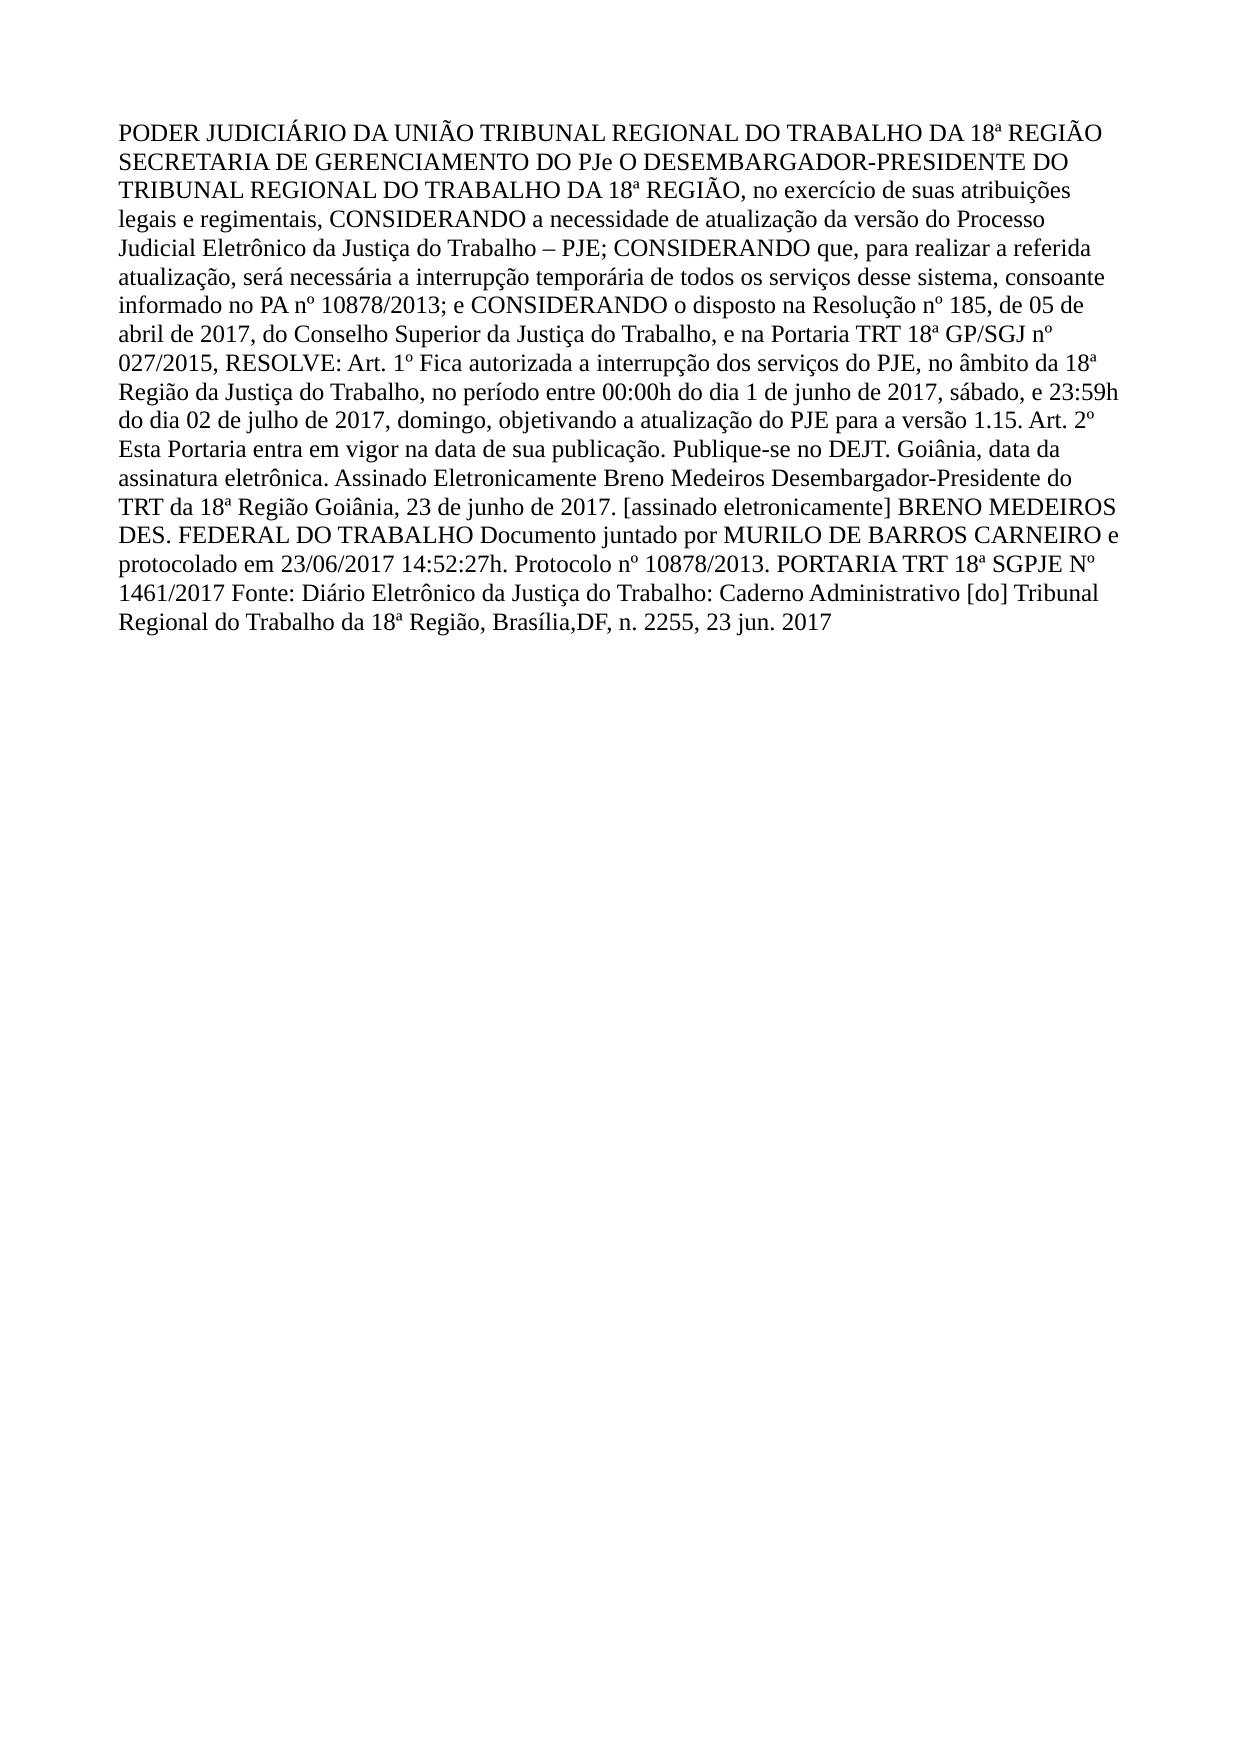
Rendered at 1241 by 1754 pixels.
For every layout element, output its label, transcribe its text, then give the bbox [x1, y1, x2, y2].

text PODER JUDICIÁRIO DA UNIÃO TRIBUNAL REGIONAL DO TRABALHO DA 18ª REGIÃO SECRETARIA DE GERENCIAMENTO DO PJe O DESEMBARGADOR-PRESIDENTE DO TRIBUNAL REGIONAL DO TRABALHO DA 18ª REGIÃO, no exercício de suas atribuições legais e regimentais, CONSIDERANDO a necessidade de atualização da versão do Processo Judicial Eletrônico da Justiça do Trabalho – PJE; CONSIDERANDO que, para realizar a referida atualização, será necessária a interrupção temporária de todos os serviços desse sistema, consoante informado no PA nº 10878/2013; e CONSIDERANDO o disposto na Resolução nº 185, de 05 de abril de 2017, do Conselho Superior da Justiça do Trabalho, e na Portaria TRT 18ª GP/SGJ nº 027/2015, RESOLVE: Art. 1º Fica autorizada a interrupção dos serviços do PJE, no âmbito da 18ª Região da Justiça do Trabalho, no período entre 00:00h do dia 1 de junho de 2017, sábado, e 23:59h do dia 02 de julho de 2017, domingo, objetivando a atualização do PJE para a versão 1.15. Art. 2º Esta Portaria entra em vigor na data de sua publicação. Publique-se no DEJT. Goiânia, data da assinatura eletrônica. Assinado Eletronicamente Breno Medeiros Desembargador-Presidente do TRT da 18ª Região Goiânia, 23 de junho de 2017. [assinado eletronicamente] BRENO MEDEIROS DES. FEDERAL DO TRABALHO Documento juntado por MURILO DE BARROS CARNEIRO e protocolado em 23/06/2017 14:52:27h. Protocolo nº 10878/2013. PORTARIA TRT 18ª SGPJE Nº 1461/2017 Fonte: Diário Eletrônico da Justiça do Trabalho: Caderno Administrativo [do] Tribunal Regional do Trabalho da 18ª Região, Brasília,DF, n. 2255, 23 jun. 2017 [118, 118, 1122, 636]
